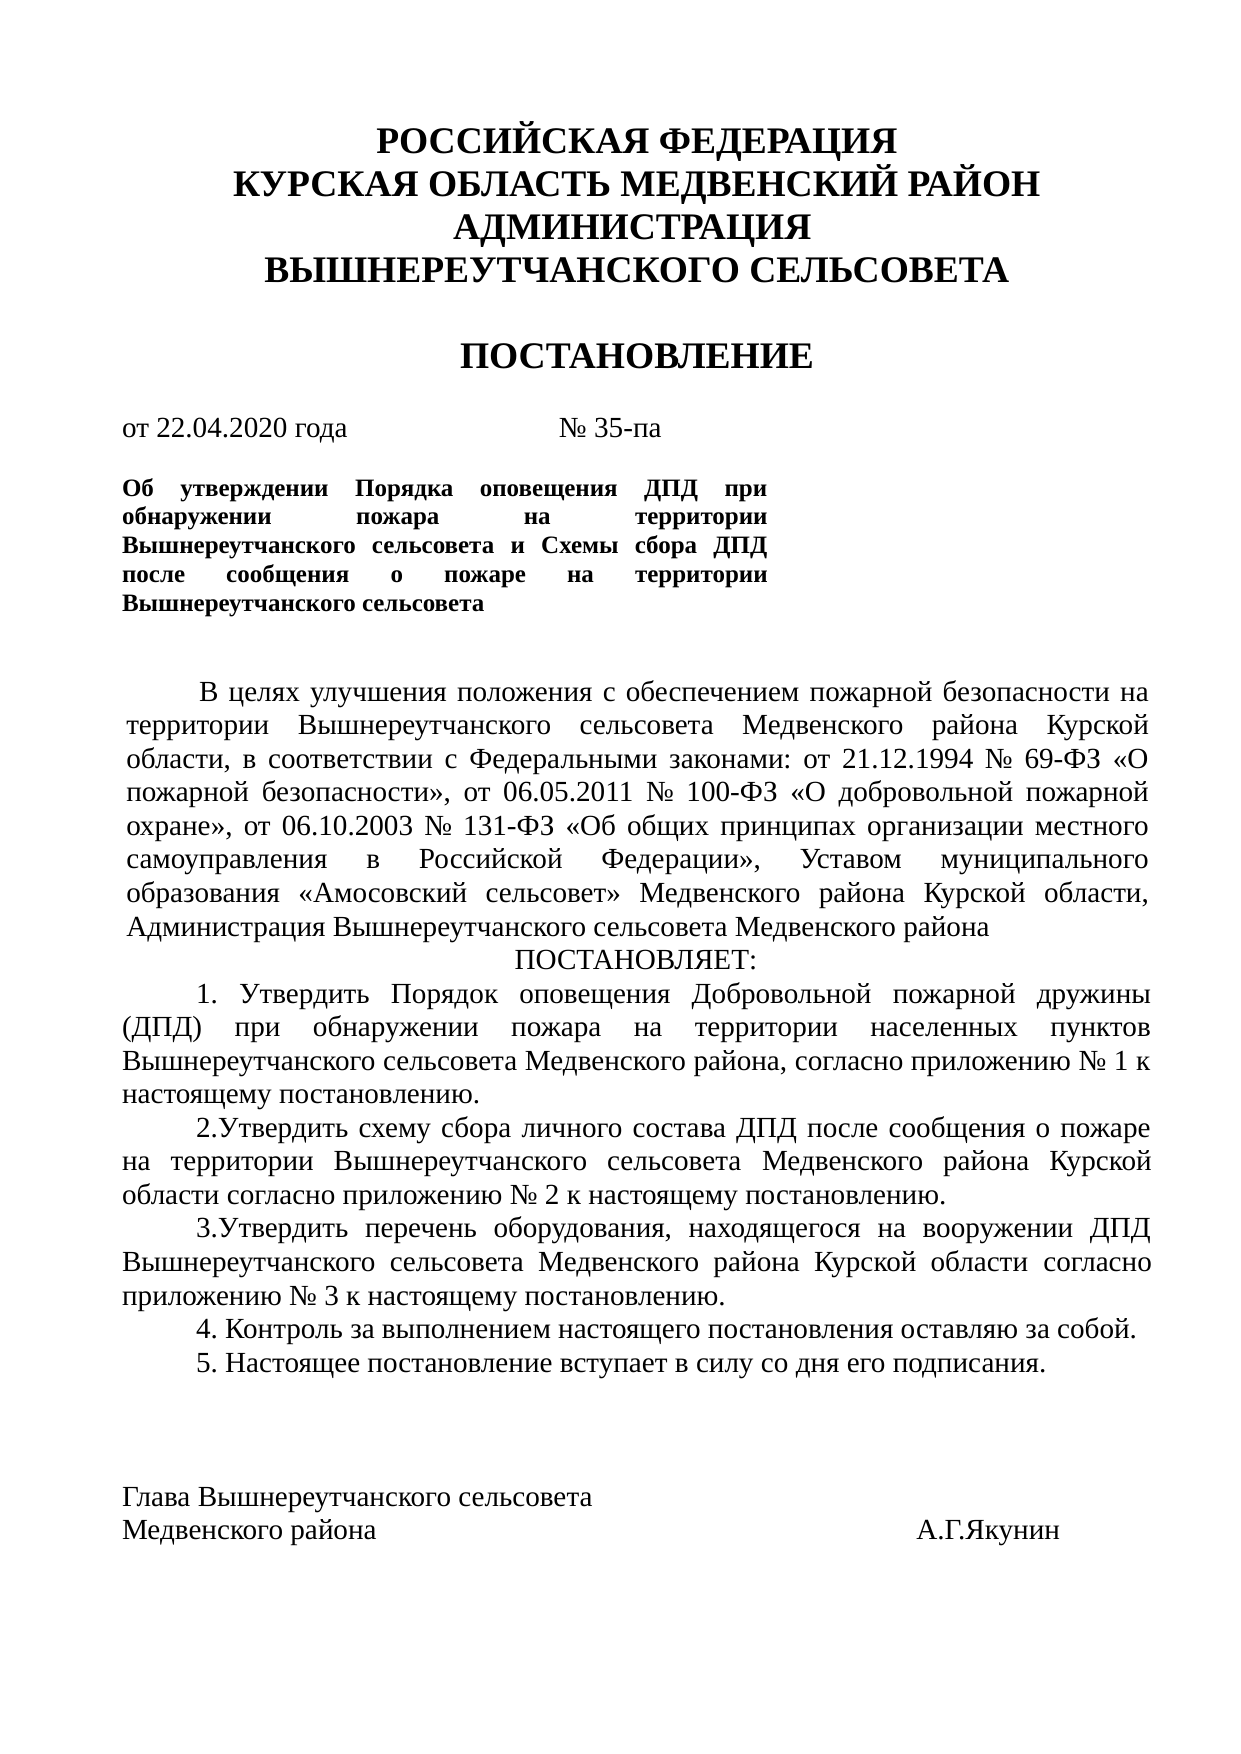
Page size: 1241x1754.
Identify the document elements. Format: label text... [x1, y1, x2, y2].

text ВЫШНЕРЕУТЧАНСКОГО СЕЛЬСОВЕТА [122, 247, 1152, 291]
text Об утверждении Порядка оповещения ДПД при обнаружении пожара на территории Вышнереутчанского сельсовета и Схемы сбора ДПД после сообщения о пожаре на территории Вышнереутчанского сельсовета [122, 473, 768, 616]
text 4. Контроль за выполнением настоящего постановления оставляю за собой. [122, 1311, 1152, 1345]
text 1. Утвердить Порядок оповещения Добровольной пожарной дружины (ДПД) при обнаружении пожара на территории населенных пунктов Вышнереутчанского сельсовета Медвенского района, согласно приложению № 1 к настоящему постановлению. [122, 976, 1152, 1110]
text ПОСТАНОВЛЕНИЕ [122, 334, 1152, 377]
text КУРСКАЯ ОБЛАСТЬ МЕДВЕНСКИЙ РАЙОН [122, 161, 1152, 204]
text В целях улучшения положения с обеспечением пожарной безопасности на территории Вышнереутчанского сельсовета Медвенского района Курской области, в соответствии с Федеральными законами: от 21.12.1994 № 69-ФЗ «О пожарной безопасности», от 06.05.2011 № 100-ФЗ «О добровольной пожарной охране», от 06.10.2003 № 131-ФЗ «Об общих принципах организации местного самоуправления в Российской Федерации», Уставом муниципального образования «Амосовский сельсовет» Медвенского района Курской области, Администрация Вышнереутчанского сельсовета Медвенского района [126, 674, 1149, 942]
text 3.Утвердить перечень оборудования, находящегося на вооружении ДПД Вышнереутчанского сельсовета Медвенского района Курской области согласно приложению № 3 к настоящему постановлению. [122, 1211, 1152, 1311]
text РОССИЙСКАЯ ФЕДЕРАЦИЯ [122, 118, 1152, 161]
text ПОСТАНОВЛЯЕТ: [122, 942, 1149, 976]
text Глава Вышнереутчанского сельсовета [122, 1479, 1152, 1512]
text 5. Настоящее постановление вступает в силу со дня его подписания. [122, 1345, 1152, 1378]
text 2.Утвердить схему сбора личного состава ДПД после сообщения о пожаре на территории Вышнереутчанского сельсовета Медвенского района Курской области согласно приложению № 2 к настоящему постановлению. [122, 1110, 1152, 1211]
text Медвенского района А.Г.Якунин [122, 1512, 1152, 1546]
text АДМИНИСТРАЦИЯ [122, 204, 1152, 247]
text от 22.04.2020 года № 35-па [122, 410, 1152, 444]
